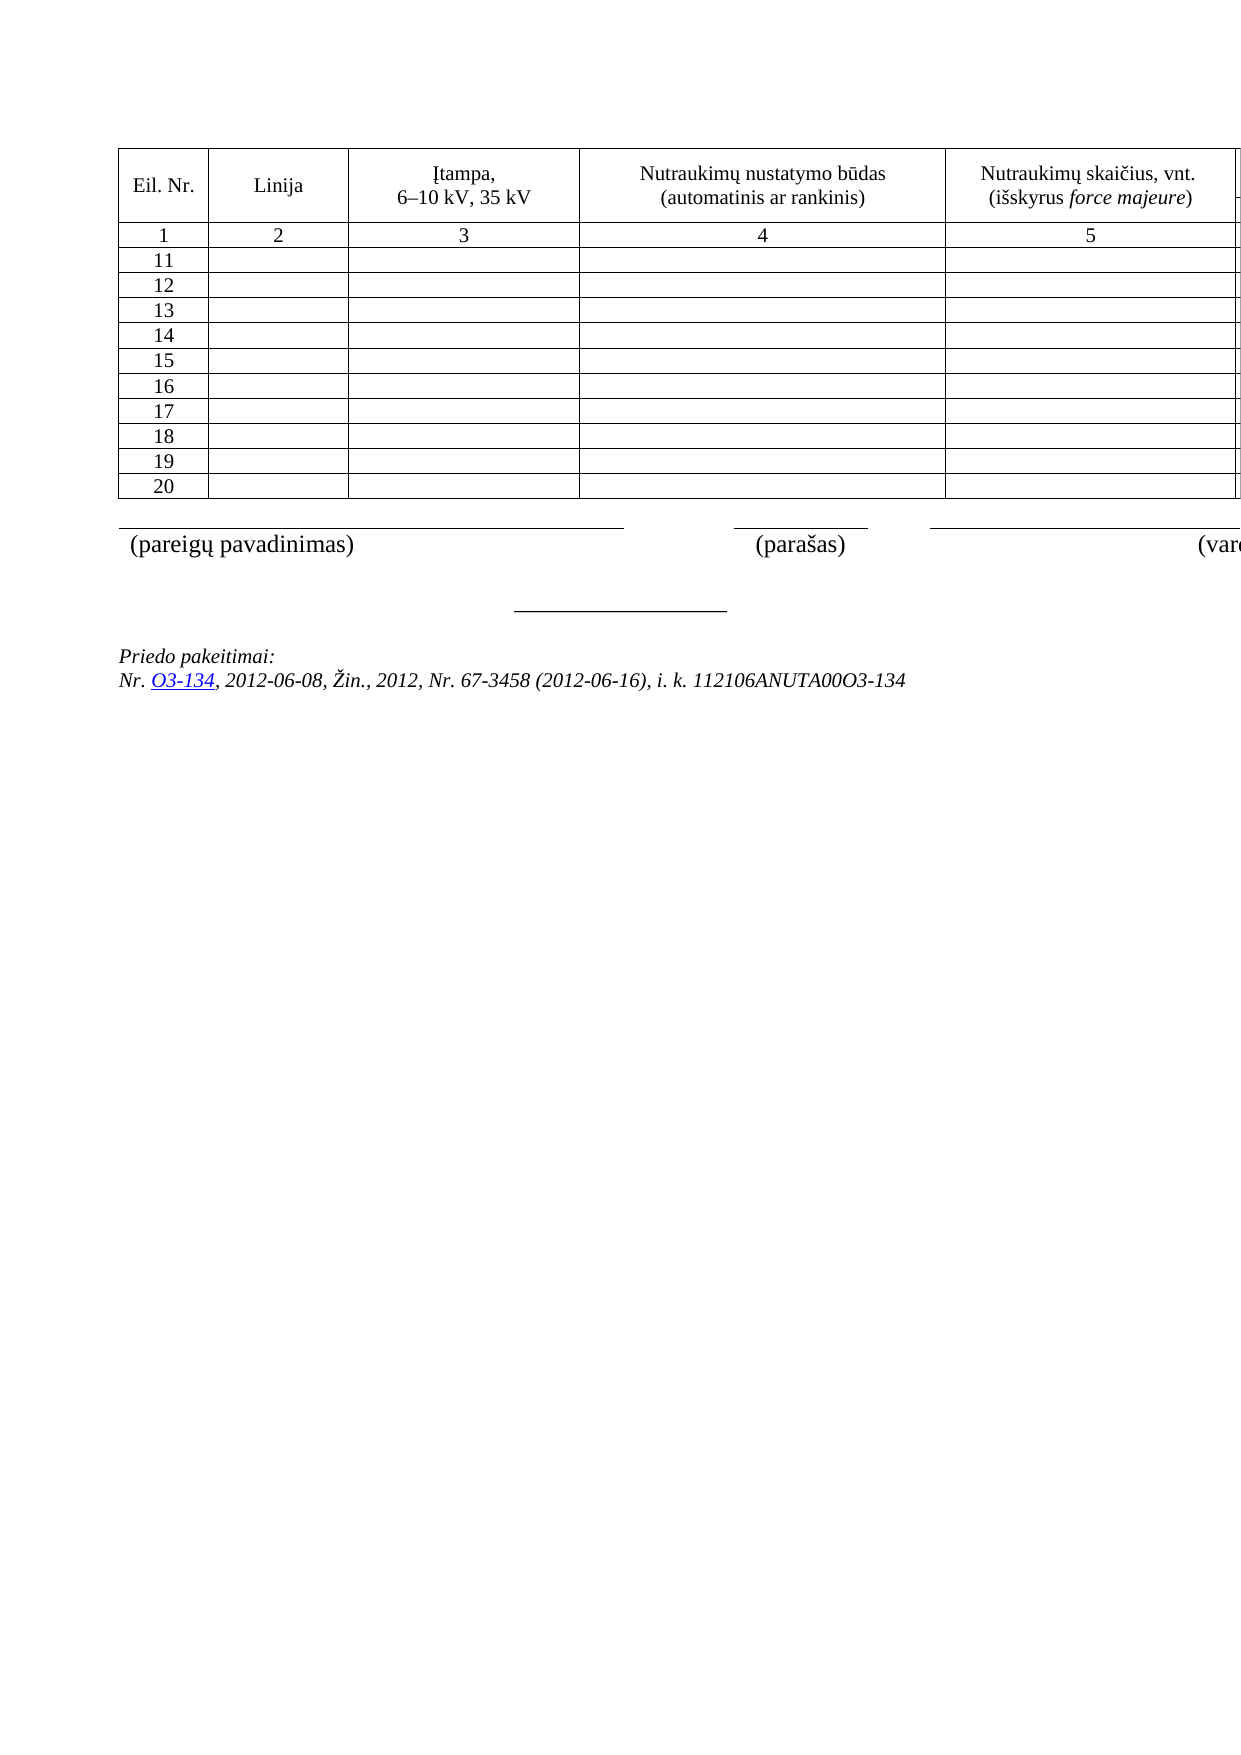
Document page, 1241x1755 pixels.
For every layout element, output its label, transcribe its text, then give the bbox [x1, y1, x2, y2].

table_cell [209, 374, 348, 398]
table_cell [209, 449, 348, 473]
table_cell [580, 449, 945, 473]
table_cell 11 [119, 248, 208, 272]
table_cell [349, 273, 579, 297]
table_cell [580, 474, 945, 498]
table_cell 20 [119, 474, 208, 498]
table_cell [946, 248, 1235, 272]
table_cell [349, 474, 579, 498]
table_header [868, 528, 930, 558]
table_cell 5 [946, 223, 1235, 247]
table_cell [946, 474, 1235, 498]
table_cell 13 [119, 298, 208, 322]
table_cell [209, 323, 348, 347]
text _________________ [119, 586, 1122, 615]
table_cell [1236, 248, 1240, 272]
table_cell [946, 424, 1235, 448]
table_cell [946, 323, 1235, 347]
table_header (vardas ir pavardė) [930, 529, 1240, 558]
table_cell [580, 298, 945, 322]
table_header Linija [209, 149, 348, 222]
table_cell 2 [209, 223, 348, 247]
text Nr. O3-134, 2012-06-08, Žin., 2012, Nr. 67-3458 (2012-06-16), i. k. 112106ANUTA00O3-134 [119, 668, 1122, 692]
table_cell [946, 374, 1235, 398]
table_cell [946, 273, 1235, 297]
table_cell [946, 349, 1235, 372]
table_cell [1236, 273, 1240, 297]
text Priedo pakeitimai: [119, 644, 1122, 668]
table_cell 4 [580, 223, 945, 247]
table_cell [1236, 449, 1240, 473]
table_cell [209, 424, 348, 448]
table_cell 14 [119, 323, 208, 347]
table_cell [349, 374, 579, 398]
table_cell [1236, 323, 1240, 347]
table_cell [349, 424, 579, 448]
table_header Eil. Nr. [119, 149, 208, 222]
table_cell 17 [119, 399, 208, 423]
table_cell 12 [119, 273, 208, 297]
table_header Nutraukimų skaičius, vnt. (išskyrus force majeure) [946, 149, 1235, 222]
table_cell [349, 399, 579, 423]
table_cell [209, 349, 348, 372]
table_cell [209, 298, 348, 322]
table_cell 3 [349, 223, 579, 247]
table_cell [580, 349, 945, 372]
table_cell [580, 424, 945, 448]
table_cell 15 [119, 349, 208, 372]
table_cell [580, 374, 945, 398]
table_cell 19 [119, 449, 208, 473]
table_header (parašas) [734, 529, 867, 558]
table_cell [580, 273, 945, 297]
table_cell [1236, 298, 1240, 322]
table_header Nutraukimų nustatymo būdas (automatinis ar rankinis) [580, 149, 945, 222]
table_cell [209, 273, 348, 297]
table_cell [946, 449, 1235, 473]
table_cell [349, 449, 579, 473]
table_cell 16 [119, 374, 208, 398]
table_cell [349, 323, 579, 347]
table_cell [1236, 374, 1240, 398]
table_cell [580, 248, 945, 272]
table_cell [946, 399, 1235, 423]
table_cell [580, 399, 945, 423]
table_cell [1236, 424, 1240, 448]
table_cell [349, 349, 579, 372]
table_cell [1236, 349, 1240, 372]
table_header Įtampa, 6–10 kV, 35 kV [349, 149, 579, 222]
table_cell 6 [1236, 223, 1240, 247]
table_cell [1236, 399, 1240, 423]
table_cell [349, 298, 579, 322]
table_header [624, 528, 733, 558]
table_cell [209, 474, 348, 498]
table_cell [1236, 474, 1240, 498]
table_cell [209, 248, 348, 272]
table_cell [580, 323, 945, 347]
table_cell [946, 298, 1235, 322]
table_cell 18 [119, 424, 208, 448]
table_cell [349, 248, 579, 272]
table_header (pareigų pavadinimas) [119, 529, 624, 558]
table_cell [209, 399, 348, 423]
table_cell 1 [119, 223, 208, 247]
